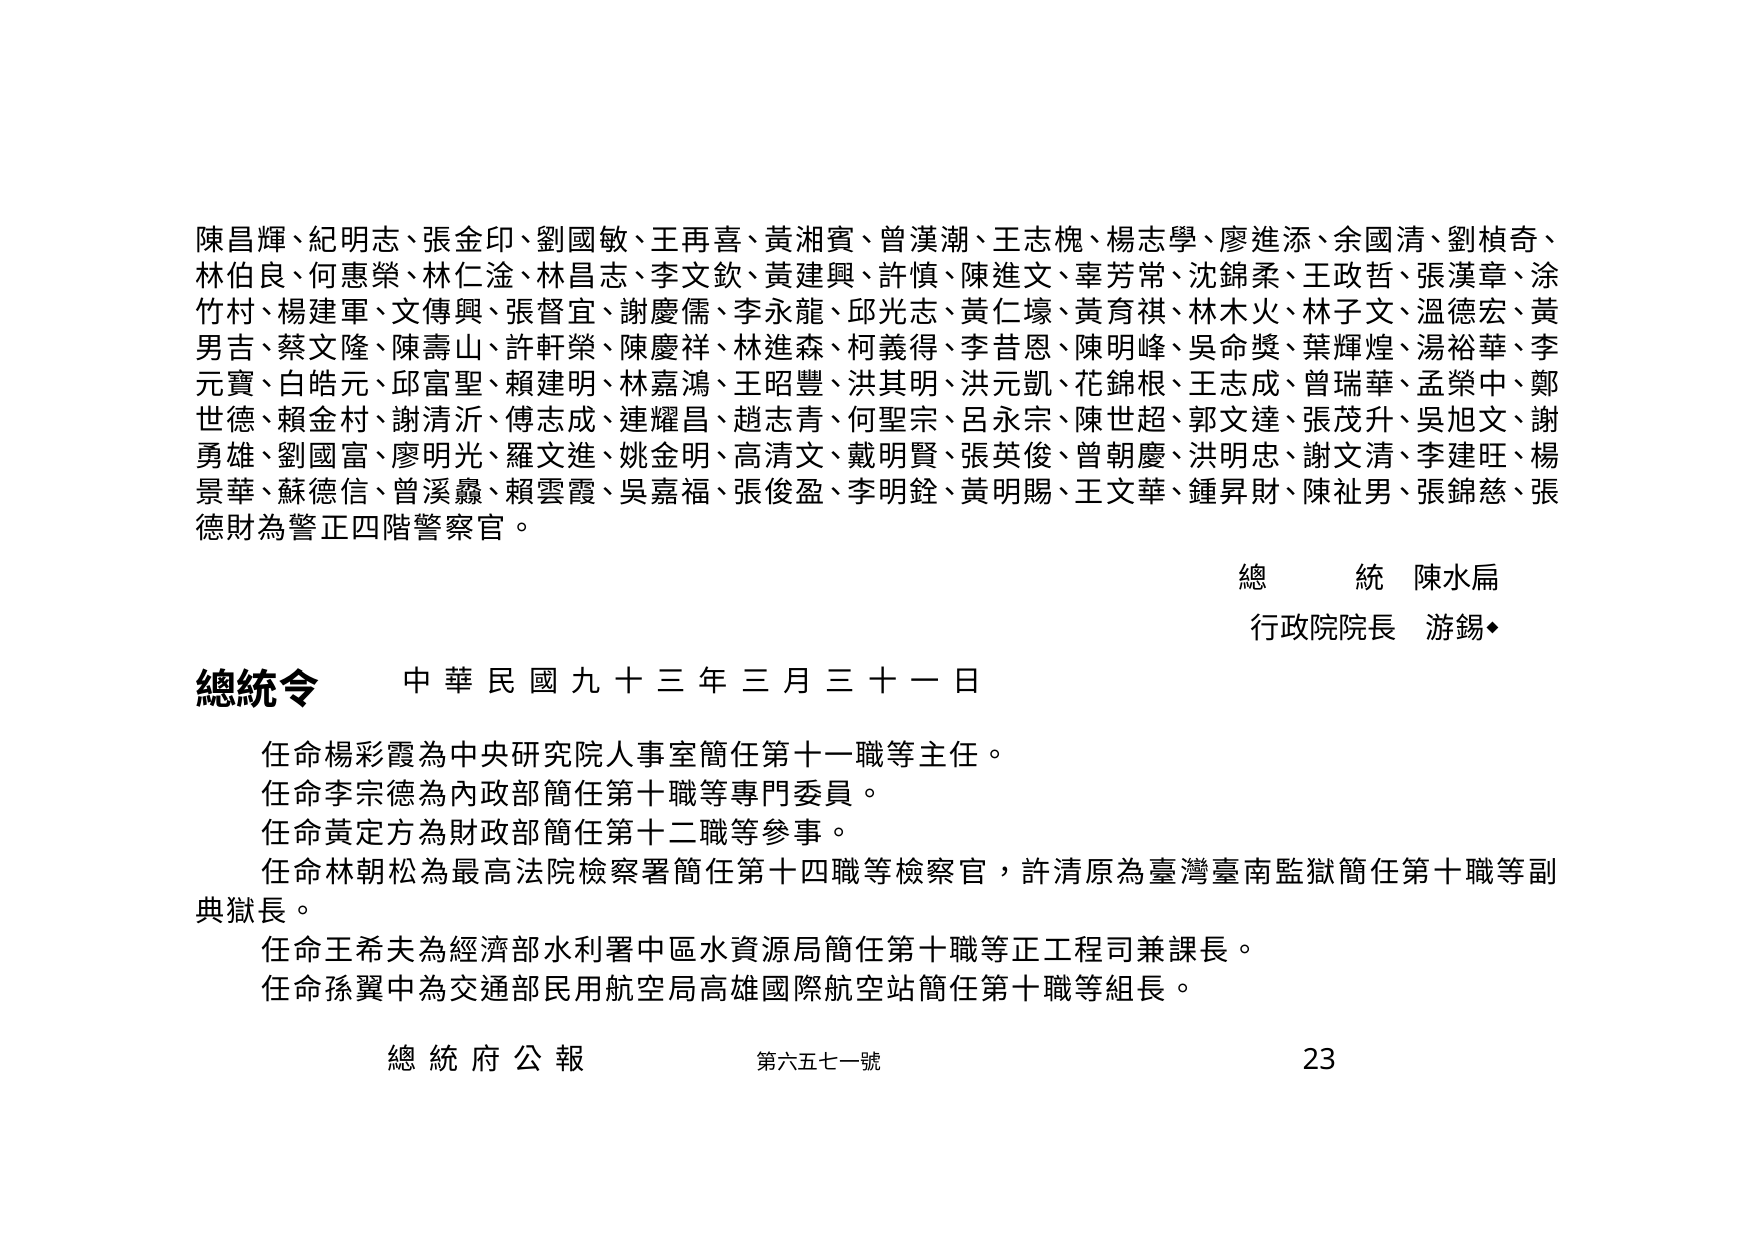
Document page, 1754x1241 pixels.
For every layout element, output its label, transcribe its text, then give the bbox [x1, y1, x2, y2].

text 任命林朝松為最高法院檢察署簡任第十四職等檢察官，許清原為臺灣臺南監獄簡任第十職等副典獄長。 [195, 851, 1559, 929]
text 任命李宗德為內政部簡任第十職等專門委員。 [195, 773, 1559, 812]
table_header 總統令 [192, 646, 399, 734]
text 任命郭政哲、曾雅婷、胡淑淨、莊瑞彬、謝有昌、張能欽、李建輝、尤建發、江冠遠、賴建璋、黃嘉承、吳昭銘、黃家將、陳光時、成復漢、劉基楚、顏茂林、唐明德、徐坤良、陳榮喜、高盛榮、陳新期、高文傳、陳昌輝、紀明志、張金印、劉國敏、王再喜、黃湘賓、曾漢潮、王志槐、楊志學、廖進添、余國清、劉楨奇、林伯良、何惠榮、林仁淦、林昌志、李文欽、黃建興、許慎、陳進文、辜芳常、沈錦柔、王政哲、張漢章、涂竹村、楊建軍、文傳興、張督宜、謝慶儒、李永龍、邱光志、黃仁壕、黃育祺、林木火、林子文、溫德宏、黃男吉、蔡文隆、陳壽山、許軒榮、陳慶祥、林進森、柯義得、李昔恩、陳明峰、吳命獎、葉輝煌、湯裕華、李元寶、白皓元、邱富聖、賴建明、林嘉鴻、王昭豐、洪其明、洪元凱、花錦根、王志成、曾瑞華、孟榮中、鄭世德、賴金村、謝清沂、傅志成、連耀昌、趙志青、何聖宗、呂永宗、陳世超、郭文達、張茂升、吳旭文、謝勇雄、劉國富、廖明光、羅文進、姚金明、高清文、戴明賢、張英俊、曾朝慶、洪明忠、謝文清、李建旺、楊景華、蘇德信、曾溪灥、賴雲霞、吳嘉福、張俊盈、李明銓、黃明賜、王文華、鍾昇財、陳祉男、張錦慈、張德財為警正四階警察官。 [195, 222, 1559, 546]
text 行政院院長 游錫 [195, 608, 1501, 646]
text 任命王希夫為經濟部水利署中區水資源局簡任第十職等正工程司兼課長。 [195, 929, 1559, 968]
text 總 統 陳水扁 [195, 558, 1501, 596]
text 任命孫翼中為交通部民用航空局高雄國際航空站簡任第十職等組長。 [195, 968, 1559, 1007]
text 任命黃定方為財政部簡任第十二職等參事。 [195, 812, 1559, 851]
table_header 中華民國九十三年三月三十一日 [399, 646, 986, 734]
text 任命楊彩霞為中央研究院人事室簡任第十一職等主任。 [195, 734, 1559, 773]
